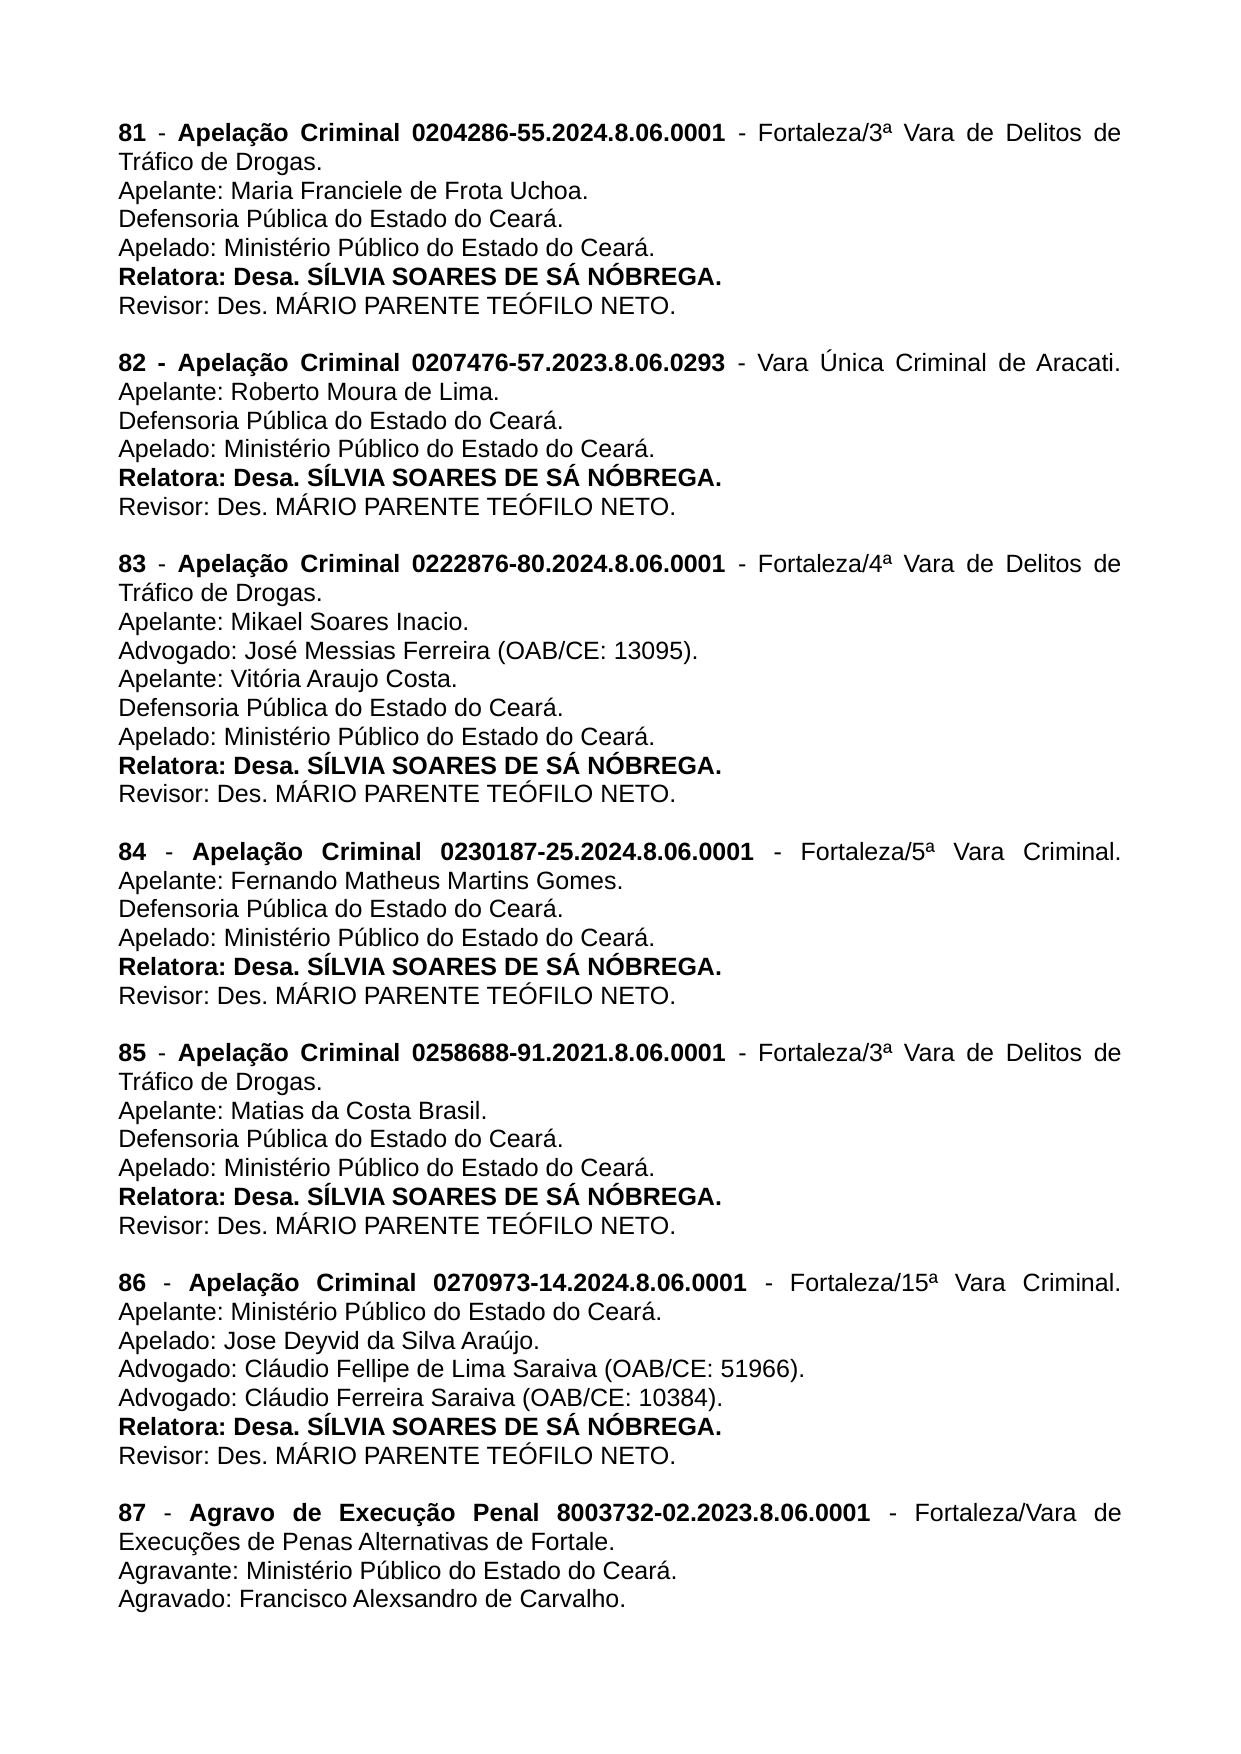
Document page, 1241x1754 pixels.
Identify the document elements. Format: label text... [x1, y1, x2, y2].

text 85 - Apelação Criminal 0258688-91.2021.8.06.0001 - Fortaleza/3ª Vara de Delitos de Tráfico de Drogas. [118, 1038, 1122, 1096]
text Defensoria Pública do Estado do Ceará. [118, 406, 1122, 434]
text Apelado: Ministério Público do Estado do Ceará. [118, 722, 1122, 751]
text Apelado: Ministério Público do Estado do Ceará. [118, 923, 1122, 952]
text Relatora: Desa. SÍLVIA SOARES DE SÁ NÓBREGA. [118, 1182, 1122, 1211]
text Advogado: José Messias Ferreira (OAB/CE: 13095). [118, 636, 1122, 664]
text Revisor: Des. MÁRIO PARENTE TEÓFILO NETO. [118, 1441, 1122, 1469]
text Defensoria Pública do Estado do Ceará. [118, 894, 1122, 923]
text Advogado: Cláudio Fellipe de Lima Saraiva (OAB/CE: 51966). [118, 1354, 1122, 1383]
text Relatora: Desa. SÍLVIA SOARES DE SÁ NÓBREGA. [118, 952, 1122, 981]
text Defensoria Pública do Estado do Ceará. [118, 1124, 1122, 1153]
text Advogado: Cláudio Ferreira Saraiva (OAB/CE: 10384). [118, 1383, 1122, 1412]
text Revisor: Des. MÁRIO PARENTE TEÓFILO NETO. [118, 492, 1122, 521]
text 87 - Agravo de Execução Penal 8003732-02.2023.8.06.0001 - Fortaleza/Vara de Execuções de Penas Alternativas de Fortale. [118, 1498, 1122, 1556]
text Defensoria Pública do Estado do Ceará. [118, 204, 1122, 233]
text Agravante: Ministério Público do Estado do Ceará. [118, 1556, 1122, 1584]
text Apelado: Ministério Público do Estado do Ceará. [118, 1153, 1122, 1182]
text Relatora: Desa. SÍLVIA SOARES DE SÁ NÓBREGA. [118, 463, 1122, 492]
text Revisor: Des. MÁRIO PARENTE TEÓFILO NETO. [118, 779, 1122, 808]
text Apelado: Ministério Público do Estado do Ceará. [118, 233, 1122, 262]
text Apelante: Mikael Soares Inacio. [118, 607, 1122, 636]
text Revisor: Des. MÁRIO PARENTE TEÓFILO NETO. [118, 981, 1122, 1009]
text 83 - Apelação Criminal 0222876-80.2024.8.06.0001 - Fortaleza/4ª Vara de Delitos de Tráfico de Drogas. [118, 549, 1122, 607]
text Relatora: Desa. SÍLVIA SOARES DE SÁ NÓBREGA. [118, 262, 1122, 291]
text 84 - Apelação Criminal 0230187-25.2024.8.06.0001 - Fortaleza/5ª Vara Criminal. Apelante: Fernando Matheus Martins Gomes. [118, 837, 1122, 894]
text Relatora: Desa. SÍLVIA SOARES DE SÁ NÓBREGA. [118, 1412, 1122, 1441]
text Apelado: Jose Deyvid da Silva Araújo. [118, 1326, 1122, 1354]
text Agravado: Francisco Alexsandro de Carvalho. [118, 1584, 1122, 1613]
text Revisor: Des. MÁRIO PARENTE TEÓFILO NETO. [118, 1211, 1122, 1239]
text Defensoria Pública do Estado do Ceará. [118, 693, 1122, 722]
text Apelante: Matias da Costa Brasil. [118, 1096, 1122, 1124]
text Relatora: Desa. SÍLVIA SOARES DE SÁ NÓBREGA. [118, 751, 1122, 779]
text Apelante: Vitória Araujo Costa. [118, 664, 1122, 693]
text 82 - Apelação Criminal 0207476-57.2023.8.06.0293 - Vara Única Criminal de Aracati. Apelante: Roberto Moura de Lima. [118, 348, 1122, 406]
text 86 - Apelação Criminal 0270973-14.2024.8.06.0001 - Fortaleza/15ª Vara Criminal. Apelante: Ministério Público do Estado do Ceará. [118, 1268, 1122, 1326]
text Revisor: Des. MÁRIO PARENTE TEÓFILO NETO. [118, 291, 1122, 319]
text 81 - Apelação Criminal 0204286-55.2024.8.06.0001 - Fortaleza/3ª Vara de Delitos de Tráfico de Drogas. [118, 118, 1122, 176]
text Apelante: Maria Franciele de Frota Uchoa. [118, 176, 1122, 204]
text Apelado: Ministério Público do Estado do Ceará. [118, 434, 1122, 463]
